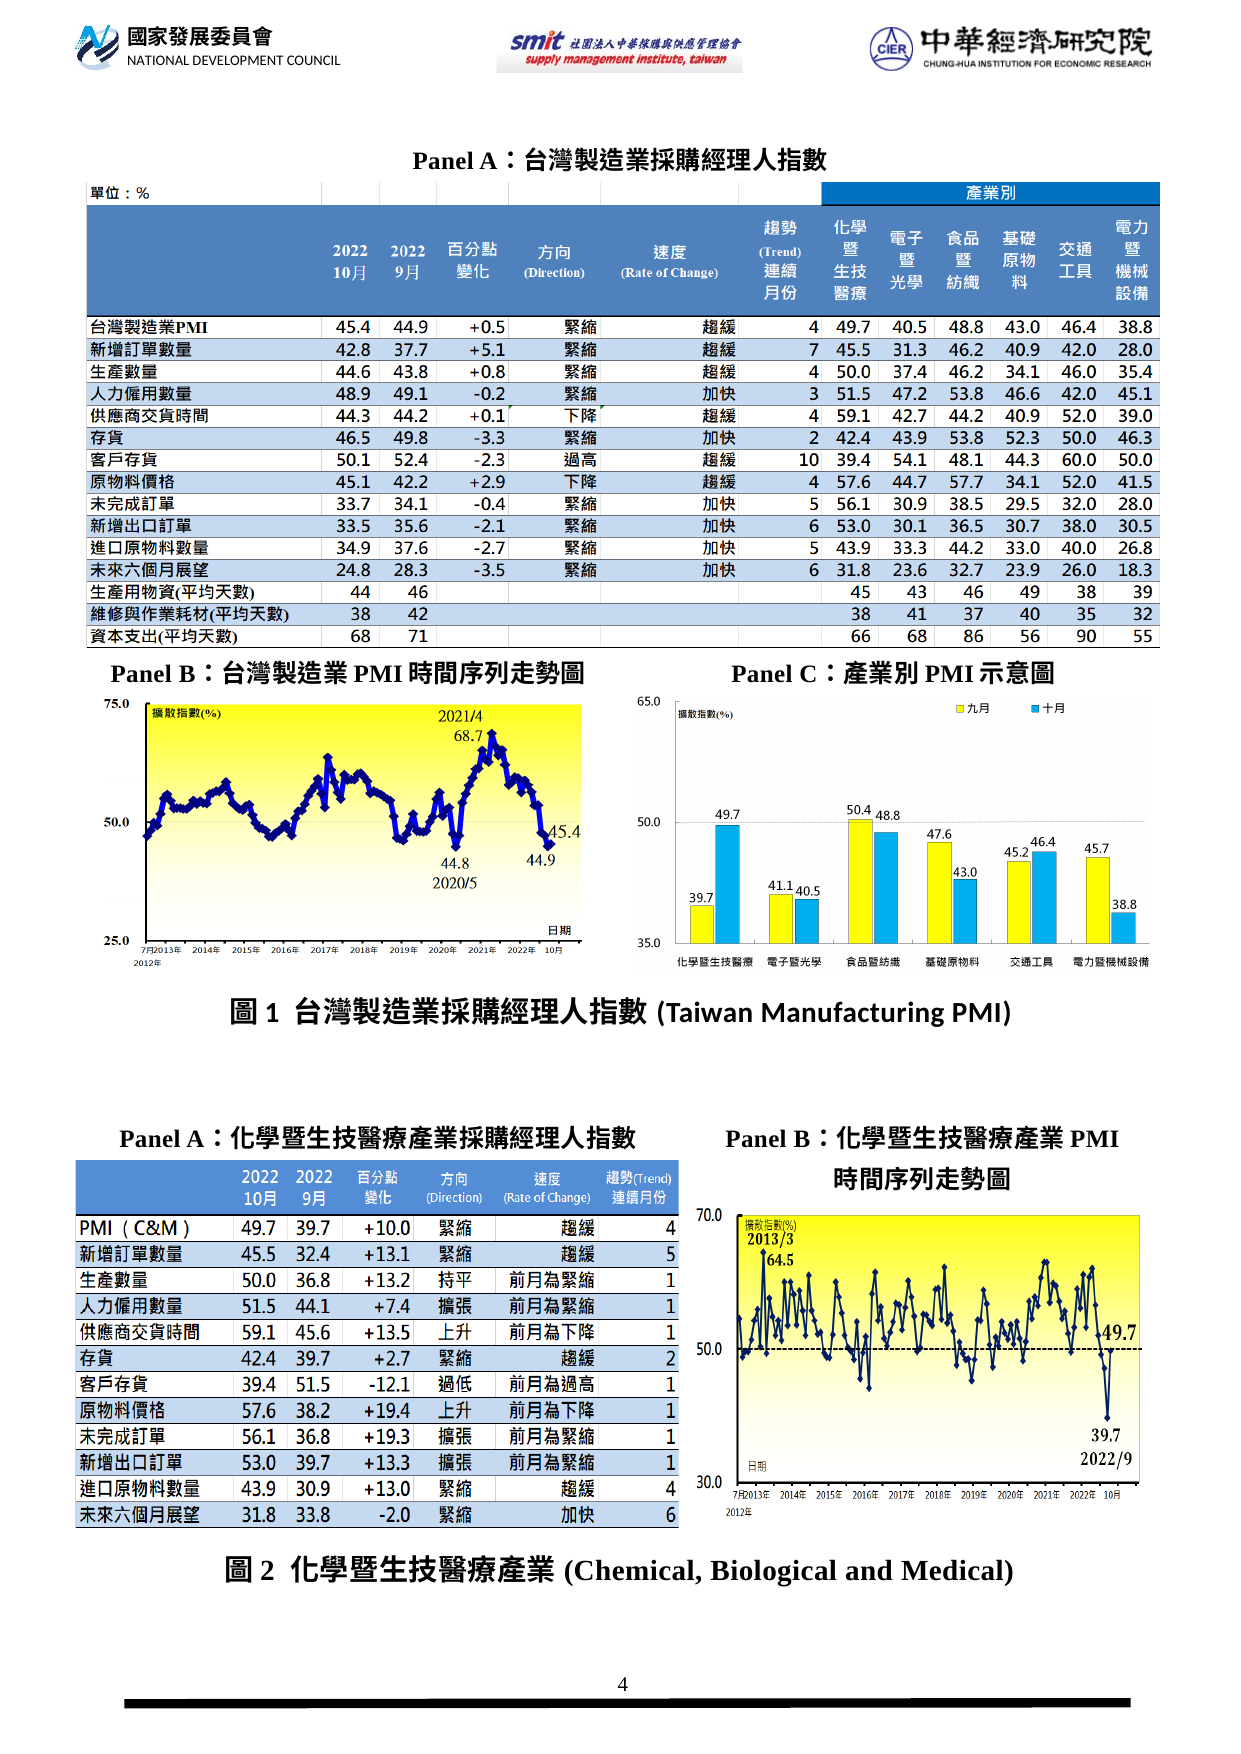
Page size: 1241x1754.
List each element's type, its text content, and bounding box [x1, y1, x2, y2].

picture [854, 10, 1166, 88]
picture [75, 25, 119, 71]
picture [636, 695, 1150, 971]
table_cell [621, 695, 636, 970]
table_cell 時間序列走勢圖 [680, 1160, 1164, 1196]
table_cell 圖1 台灣製造業採購經理人指數 (Taiwan Manufacturing PMI) [75, 970, 1165, 1050]
picture [102, 695, 594, 971]
table_header Panel A：台灣製造業採購經理人指數 [75, 135, 1165, 182]
picture [695, 1204, 1150, 1520]
table_header Panel A：化學暨生技醫療產業採購經理人指數 [75, 1113, 680, 1160]
table_cell [594, 695, 621, 970]
picture [86, 182, 1160, 648]
table_cell 圖2 化學暨生技醫療產業 (Chemical, Biological and Medical) [75, 1528, 1164, 1608]
table_header Panel B：化學暨生技醫療產業PMI [680, 1113, 1164, 1160]
table_cell [1150, 695, 1165, 970]
table_cell [680, 1196, 1164, 1528]
table_cell Panel B：台灣製造業PMI時間序列走勢圖 [75, 648, 621, 695]
picture [496, 28, 743, 73]
table_cell [75, 695, 102, 970]
picture [75, 1160, 679, 1528]
table_cell [75, 182, 86, 647]
table_cell [1160, 182, 1165, 647]
table_cell Panel C：產業別PMI示意圖 [621, 648, 1165, 695]
